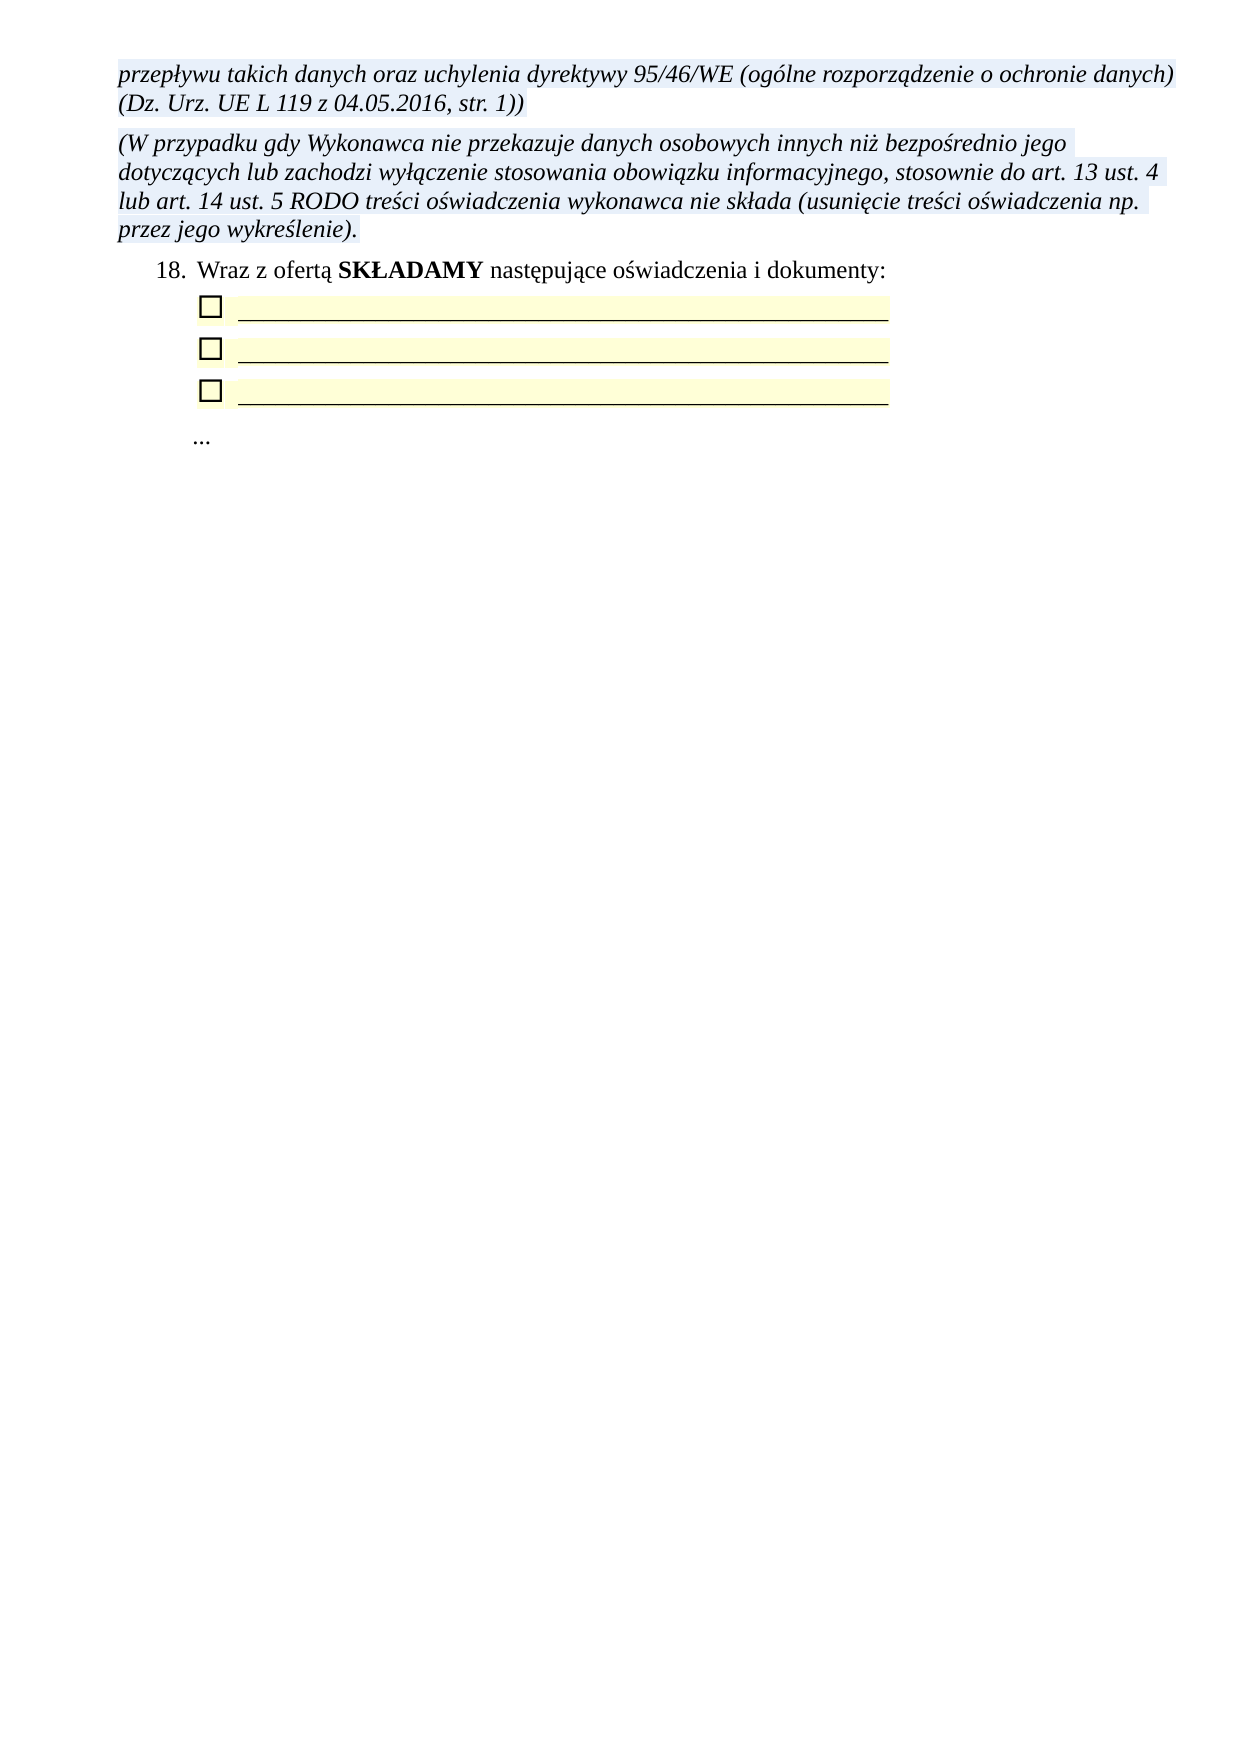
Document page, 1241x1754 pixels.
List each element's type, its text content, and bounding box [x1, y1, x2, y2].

text (W przypadku gdy Wykonawca nie przekazuje danych osobowych innych niż bezpośrednio jego dotyczących lub zachodzi wyłączenie stosowania obowiązku informacyjnego, stosownie do art. 13 ust. 4 lub art. 14 ust. 5 RODO treści oświadczenia wykonawca nie składa (usunięcie treści oświadczenia np. przez jego wykreślenie). [118, 128, 1181, 243]
list ____________________________________________________ [238, 296, 1181, 326]
text (Rozporządzenie Parlamentu Europejskiego i Rady (UE) 2016/679 z dnia 27 kwietnia 2016 r. w sprawie ochrony osób fizycznych w związku z przetwarzaniem danych osobowych i w sprawie swobodnego przepływu takich danych oraz uchylenia dyrektywy 95/46/WE (ogólne rozporządzenie o ochronie danych) (Dz. Urz. UE L 119 z 04.05.2016, str. 1)) [527, 59, 1181, 117]
list ____________________________________________________ [221, 337, 1181, 368]
text ... [118, 421, 1181, 450]
list ____________________________________________________ [238, 379, 1181, 409]
list Wraz z ofertą SKŁADAMY następujące oświadczenia i dokumenty: [155, 255, 1181, 284]
